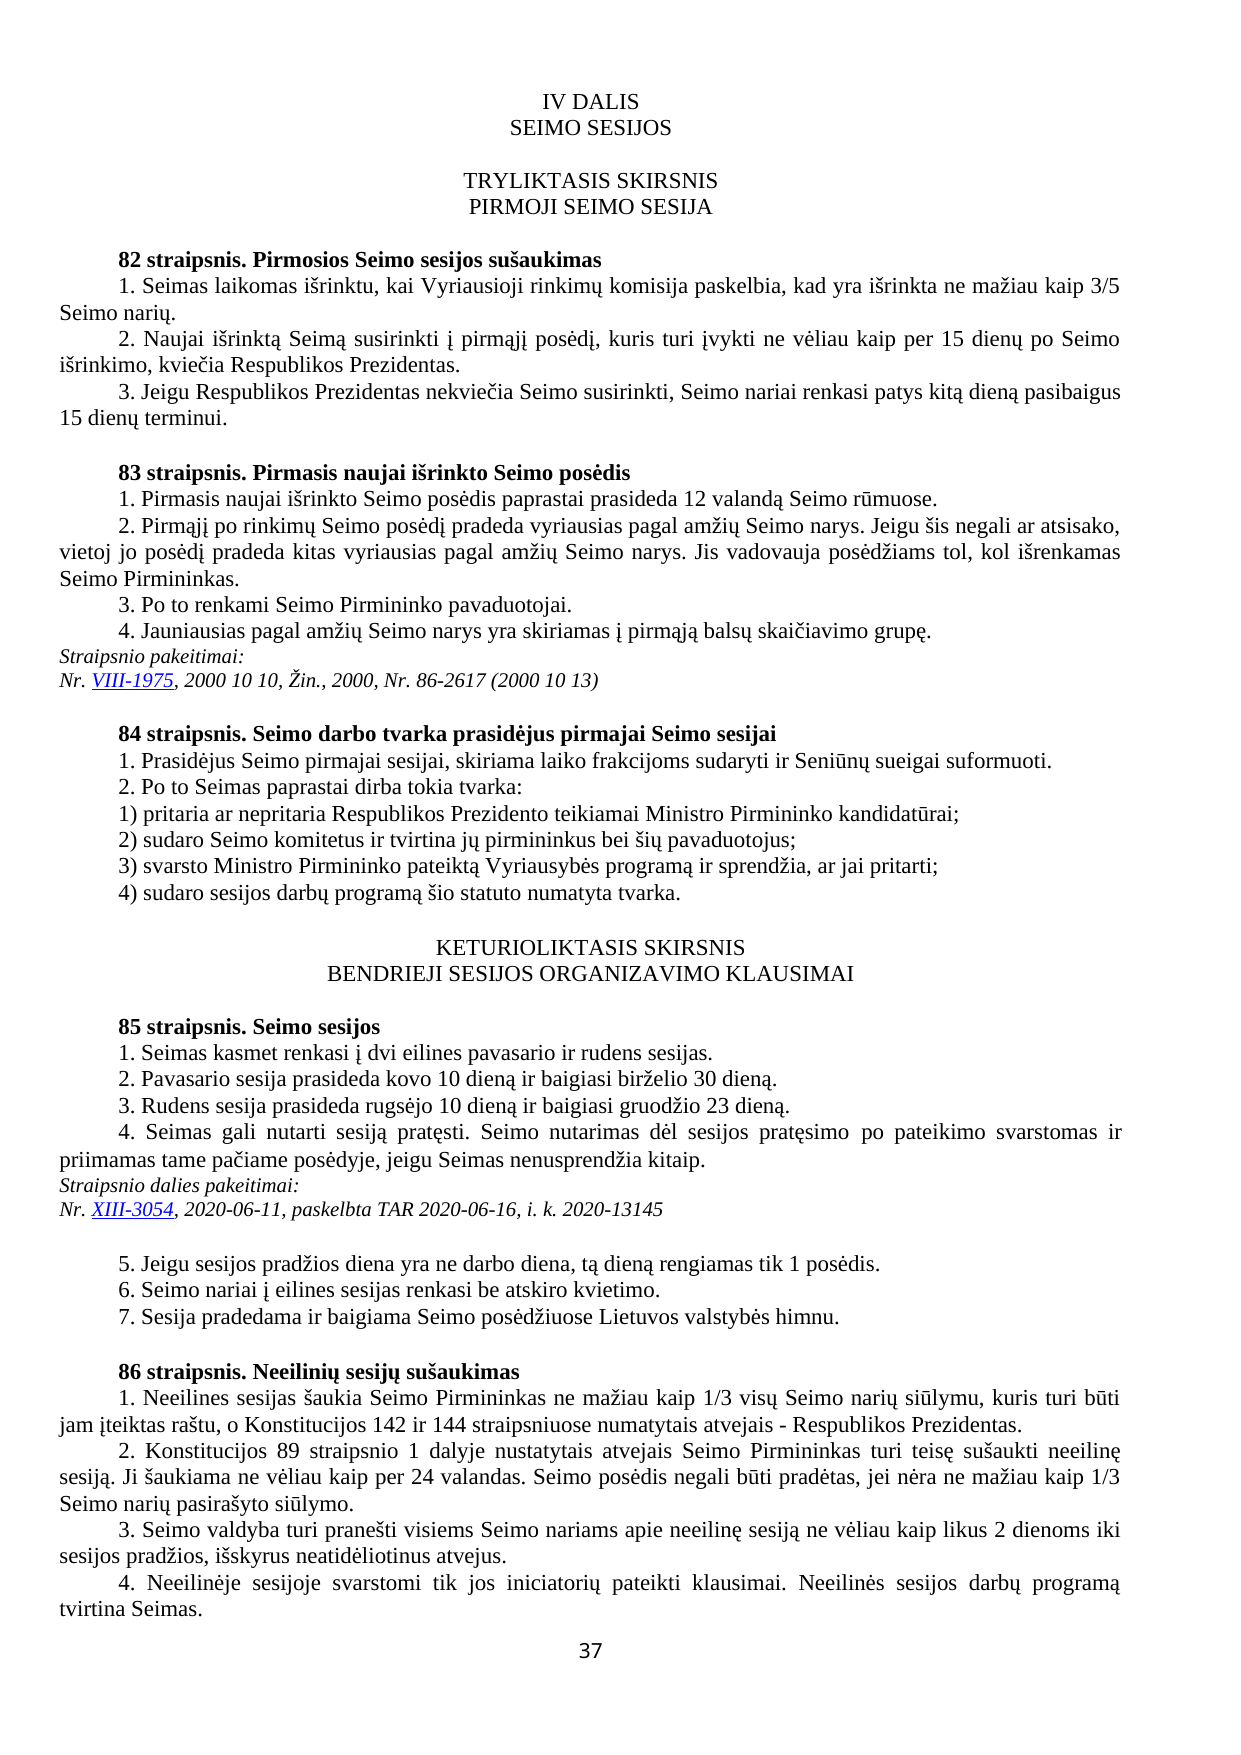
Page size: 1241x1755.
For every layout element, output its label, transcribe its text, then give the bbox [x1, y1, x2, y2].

text 3) svarsto Ministro Pirmininko pateiktą Vyriausybės programą ir sprendžia, ar jai pritarti; [59, 852, 1122, 879]
text 5. Jeigu sesijos pradžios diena yra ne darbo diena, tą dieną rengiamas tik 1 posėdis. [59, 1250, 1122, 1277]
text 3. Jeigu Respublikos Prezidentas nekviečia Seimo susirinkti, Seimo nariai renkasi patys kitą dieną pasibaigus 15 dienų terminui. [59, 378, 1122, 430]
text 2. Konstitucijos 89 straipsnio 1 dalyje nustatytais atvejais Seimo Pirmininkas turi teisę sušaukti neeilinę sesiją. Ji šaukiama ne vėliau kaip per 24 valandas. Seimo posėdis negali būti pradėtas, jei nėra ne mažiau kaip 1/3 Seimo narių pasirašyto siūlymo. [59, 1437, 1122, 1516]
text 85 straipsnis. Seimo sesijos [59, 1013, 1122, 1039]
text Nr. XIII-3054, 2020-06-11, paskelbta TAR 2020-06-16, i. k. 2020-13145 [59, 1197, 1122, 1221]
text 4) sudaro sesijos darbų programą šio statuto numatyta tvarka. [59, 879, 1122, 905]
text TRYLIKTASIS SKIRSNIS [59, 167, 1122, 193]
text 1. Seimas laikomas išrinktu, kai Vyriausioji rinkimų komisija paskelbia, kad yra išrinkta ne mažiau kaip 3/5 Seimo narių. [59, 272, 1122, 325]
text 86 straipsnis. Neeilinių sesijų sušaukimas [59, 1358, 1122, 1384]
text 4. Neeilinėje sesijoje svarstomi tik jos iniciatorių pateikti klausimai. Neeilinės sesijos darbų programą tvirtina Seimas. [59, 1569, 1122, 1622]
text 2. Naujai išrinktą Seimą susirinkti į pirmąjį posėdį, kuris turi įvykti ne vėliau kaip per 15 dienų po Seimo išrinkimo, kviečia Respublikos Prezidentas. [59, 325, 1122, 378]
text 2) sudaro Seimo komitetus ir tvirtina jų pirmininkus bei šių pavaduotojus; [59, 826, 1122, 852]
text SEIMO SESIJOS [59, 114, 1122, 141]
text KETURIOLIKTASIS SKIRSNIS [59, 934, 1122, 960]
text 2. Pavasario sesija prasideda kovo 10 dieną ir baigiasi birželio 30 dieną. [59, 1066, 1122, 1092]
text 1. Seimas kasmet renkasi į dvi eilines pavasario ir rudens sesijas. [59, 1039, 1122, 1066]
text 3. Po to renkami Seimo Pirmininko pavaduotojai. [59, 591, 1122, 617]
text 2. Pirmąjį po rinkimų Seimo posėdį pradeda vyriausias pagal amžių Seimo narys. Jeigu šis negali ar atsisako, vietoj jo posėdį pradeda kitas vyriausias pagal amžių Seimo narys. Jis vadovauja posėdžiams tol, kol išrenkamas Seimo Pirmininkas. [59, 512, 1122, 591]
text 1) pritaria ar nepritaria Respublikos Prezidento teikiamai Ministro Pirmininko kandidatūrai; [59, 799, 1122, 826]
text 82 straipsnis. Pirmosios Seimo sesijos sušaukimas [59, 246, 1122, 272]
text 4. Seimas gali nutarti sesiją pratęsti. Seimo nutarimas dėl sesijos pratęsimo po pateikimo svarstomas ir priimamas tame pačiame posėdyje, jeigu Seimas nenusprendžia kitaip. [59, 1118, 1122, 1173]
text 4. Jauniausias pagal amžių Seimo narys yra skiriamas į pirmąją balsų skaičiavimo grupę. [59, 617, 1122, 644]
text Straipsnio dalies pakeitimai: [59, 1173, 1122, 1197]
text 7. Sesija pradedama ir baigiama Seimo posėdžiuose Lietuvos valstybės himnu. [59, 1303, 1122, 1329]
text 83 straipsnis. Pirmasis naujai išrinkto Seimo posėdis [59, 459, 1122, 486]
text Nr. VIII-1975, 2000 10 10, Žin., 2000, Nr. 86-2617 (2000 10 13) [59, 668, 1122, 692]
text 2. Po to Seimas paprastai dirba tokia tvarka: [59, 773, 1122, 799]
text PIRMOJI SEIMO SESIJA [59, 193, 1122, 219]
text 1. Neeilines sesijas šaukia Seimo Pirmininkas ne mažiau kaip 1/3 visų Seimo narių siūlymu, kuris turi būti jam įteiktas raštu, o Konstitucijos 142 ir 144 straipsniuose numatytais atvejais - Respublikos Prezidentas. [59, 1384, 1122, 1437]
text 84 straipsnis. Seimo darbo tvarka prasidėjus pirmajai Seimo sesijai [59, 721, 1122, 747]
text 6. Seimo nariai į eilines sesijas renkasi be atskiro kvietimo. [59, 1277, 1122, 1303]
text IV DALIS [59, 88, 1122, 114]
text BENDRIEJI SESIJOS ORGANIZAVIMO KLAUSIMAI [59, 960, 1122, 986]
text 1. Pirmasis naujai išrinkto Seimo posėdis paprastai prasideda 12 valandą Seimo rūmuose. [59, 486, 1122, 512]
text 3. Seimo valdyba turi pranešti visiems Seimo nariams apie neeilinę sesiją ne vėliau kaip likus 2 dienoms iki sesijos pradžios, išskyrus neatidėliotinus atvejus. [59, 1516, 1122, 1569]
text Straipsnio pakeitimai: [59, 644, 1122, 668]
text 3. Rudens sesija prasideda rugsėjo 10 dieną ir baigiasi gruodžio 23 dieną. [59, 1092, 1122, 1118]
text 1. Prasidėjus Seimo pirmajai sesijai, skiriama laiko frakcijoms sudaryti ir Seniūnų sueigai suformuoti. [59, 747, 1122, 773]
